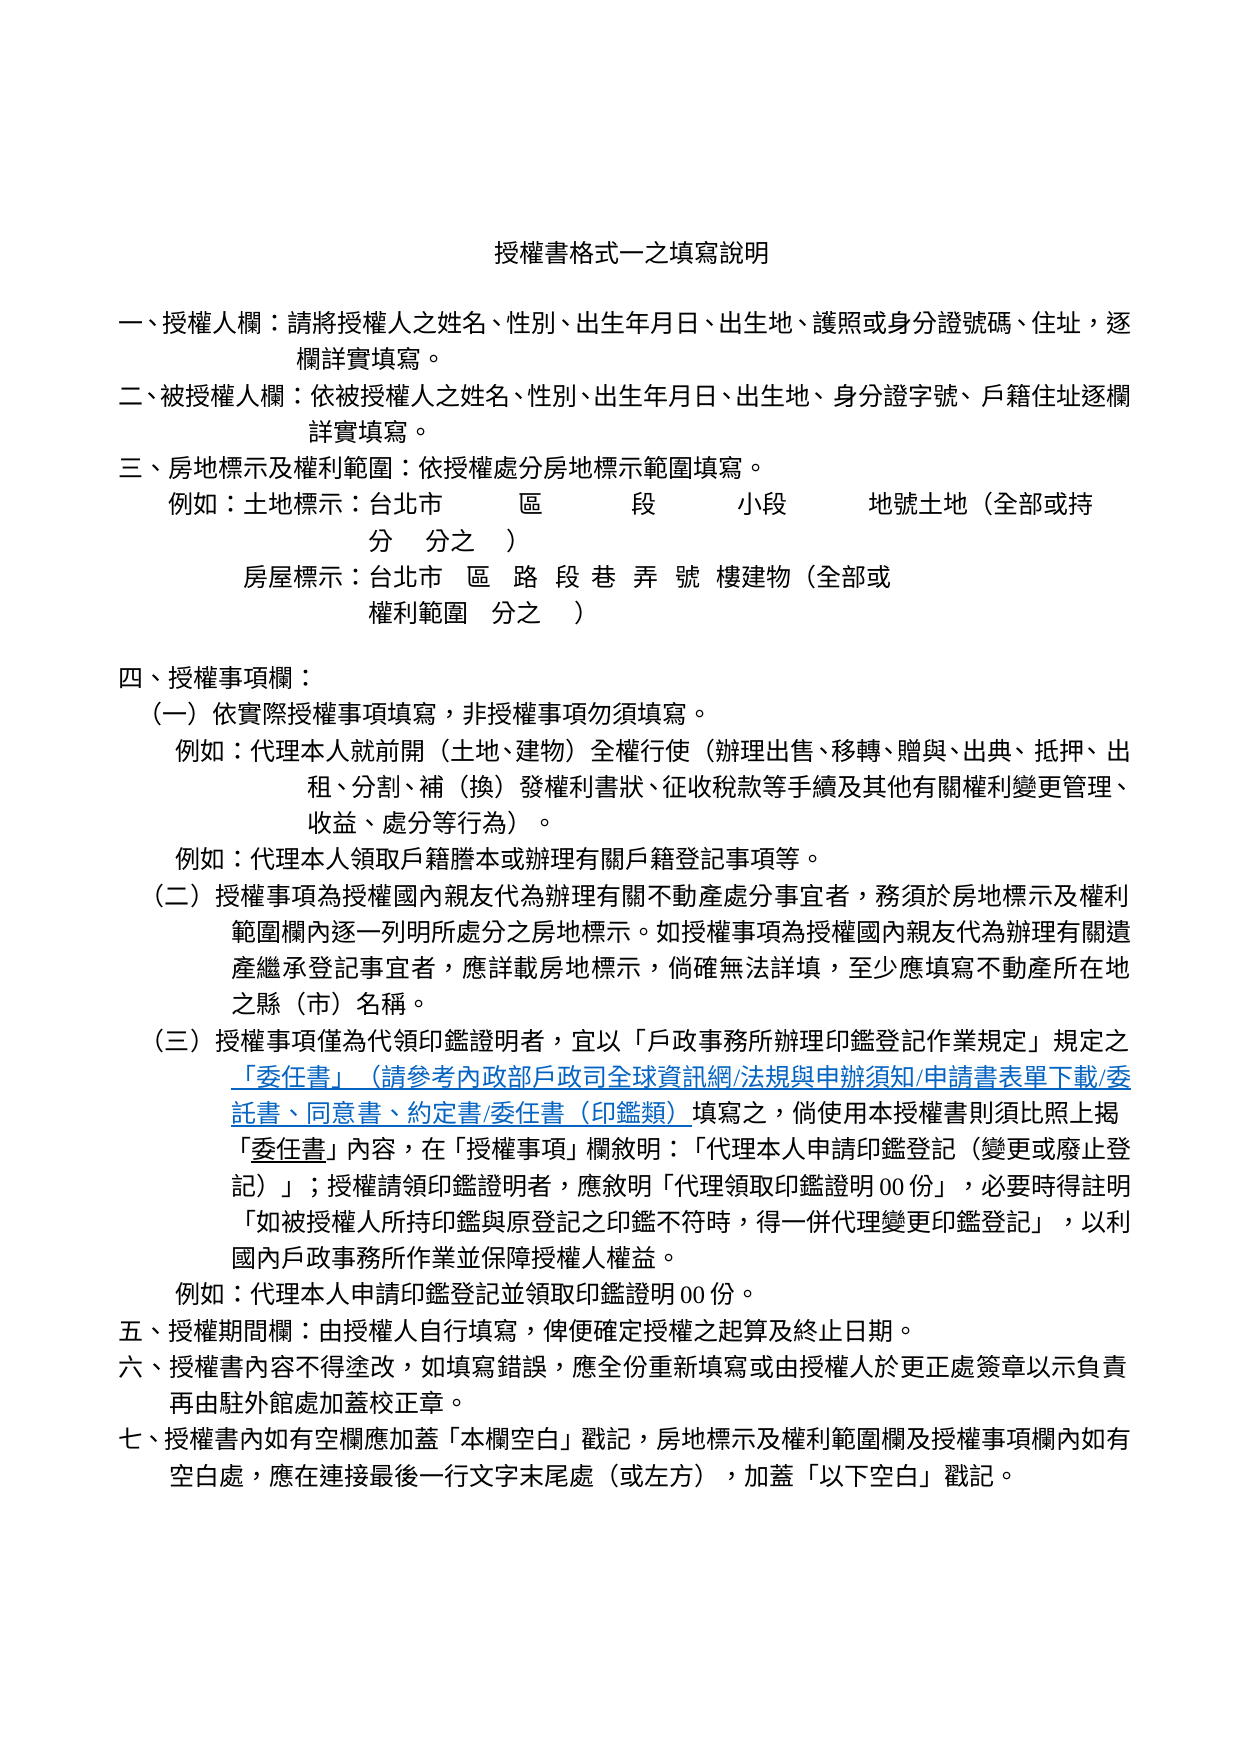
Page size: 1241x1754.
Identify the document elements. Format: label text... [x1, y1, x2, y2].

text 四、授權事項欄： [119, 659, 1145, 695]
text 例如：代理本人就前開（土地、建物）全權行使（辦理出售、移轉、贈與、出典、 抵押、 出租、分割、補（換）發權利書狀、征收稅款等手續及其他有關權利變更管理、收益、處分等行為）。 [119, 731, 1131, 840]
text 二、被授權人欄：依被授權人之姓名、性別、出生年月日、出生地、 身分證字號、 戶籍住址逐欄詳實填寫。 [119, 376, 1131, 449]
text 七、授權書內如有空欄應加蓋「本欄空白」戳記，房地標示及權利範圍欄及授權事項欄內如有空白處，應在連接最後一行文字末尾處（或左方），加蓋「以下空白」戳記。 [119, 1420, 1131, 1492]
text 房屋標示：台北市 區 路 段 巷 弄 號 樓建物（全部或 [119, 557, 1131, 594]
text 例如：代理本人申請印鑑登記並領取印鑑證明00份。 [119, 1275, 1057, 1311]
text 分 分之 ） [119, 521, 1131, 557]
text 權利範圍 分之 ） [119, 594, 1131, 630]
text （三）授權事項僅為代領印鑑證明者，宜以「戶政事務所辦理印鑑登記作業規定」規定之「委任書」（請參考內政部戶政司全球資訊網/法規與申辦須知/申請書表單下載/委託書、同意書、約定書/委任書（印鑑類）填寫之，倘使用本授權書則須比照上揭「委任書」內容，在「授權事項」欄敘明：「代理本人申請印鑑登記（變更或廢止登記）」；授權請領印鑑證明者，應敘明「代理領取印鑑證明00份」，必要時得註明「如被授權人所持印鑑與原登記之印鑑不符時，得一併代理變更印鑑登記」，以利國內戶政事務所作業並保障授權人權益。 [119, 1021, 1131, 1275]
text 授權書格式一之填寫說明 [119, 233, 1145, 270]
text 六、授權書內容不得塗改，如填寫錯誤，應全份重新填寫或由授權人於更正處簽章以示負責，再由駐外館處加蓋校正章。 [119, 1347, 1131, 1420]
text 例如：土地標示：台北市 區 段 小段 地號土地（全部或持 [119, 485, 1131, 521]
text （一）依實際授權事項填寫，非授權事項勿須填寫。 [119, 695, 1145, 731]
text （二）授權事項為授權國內親友代為辦理有關不動產處分事宜者，務須於房地標示及權利範圍欄內逐一列明所處分之房地標示。如授權事項為授權國內親友代為辦理有關遺產繼承登記事宜者，應詳載房地標示，倘確無法詳填，至少應填寫不動產所在地之縣（市）名稱。 [119, 876, 1131, 1021]
text 五、授權期間欄：由授權人自行填寫，俾便確定授權之起算及終止日期。 [119, 1311, 1057, 1347]
text 一、授權人欄：請將授權人之姓名、性別、出生年月日、出生地、護照或身分證號碼、住址，逐欄詳實填寫。 [119, 304, 1131, 376]
text 三、房地標示及權利範圍：依授權處分房地標示範圍填寫。 [119, 449, 1145, 485]
text 例如：代理本人領取戶籍謄本或辦理有關戶籍登記事項等。 [119, 840, 1145, 876]
